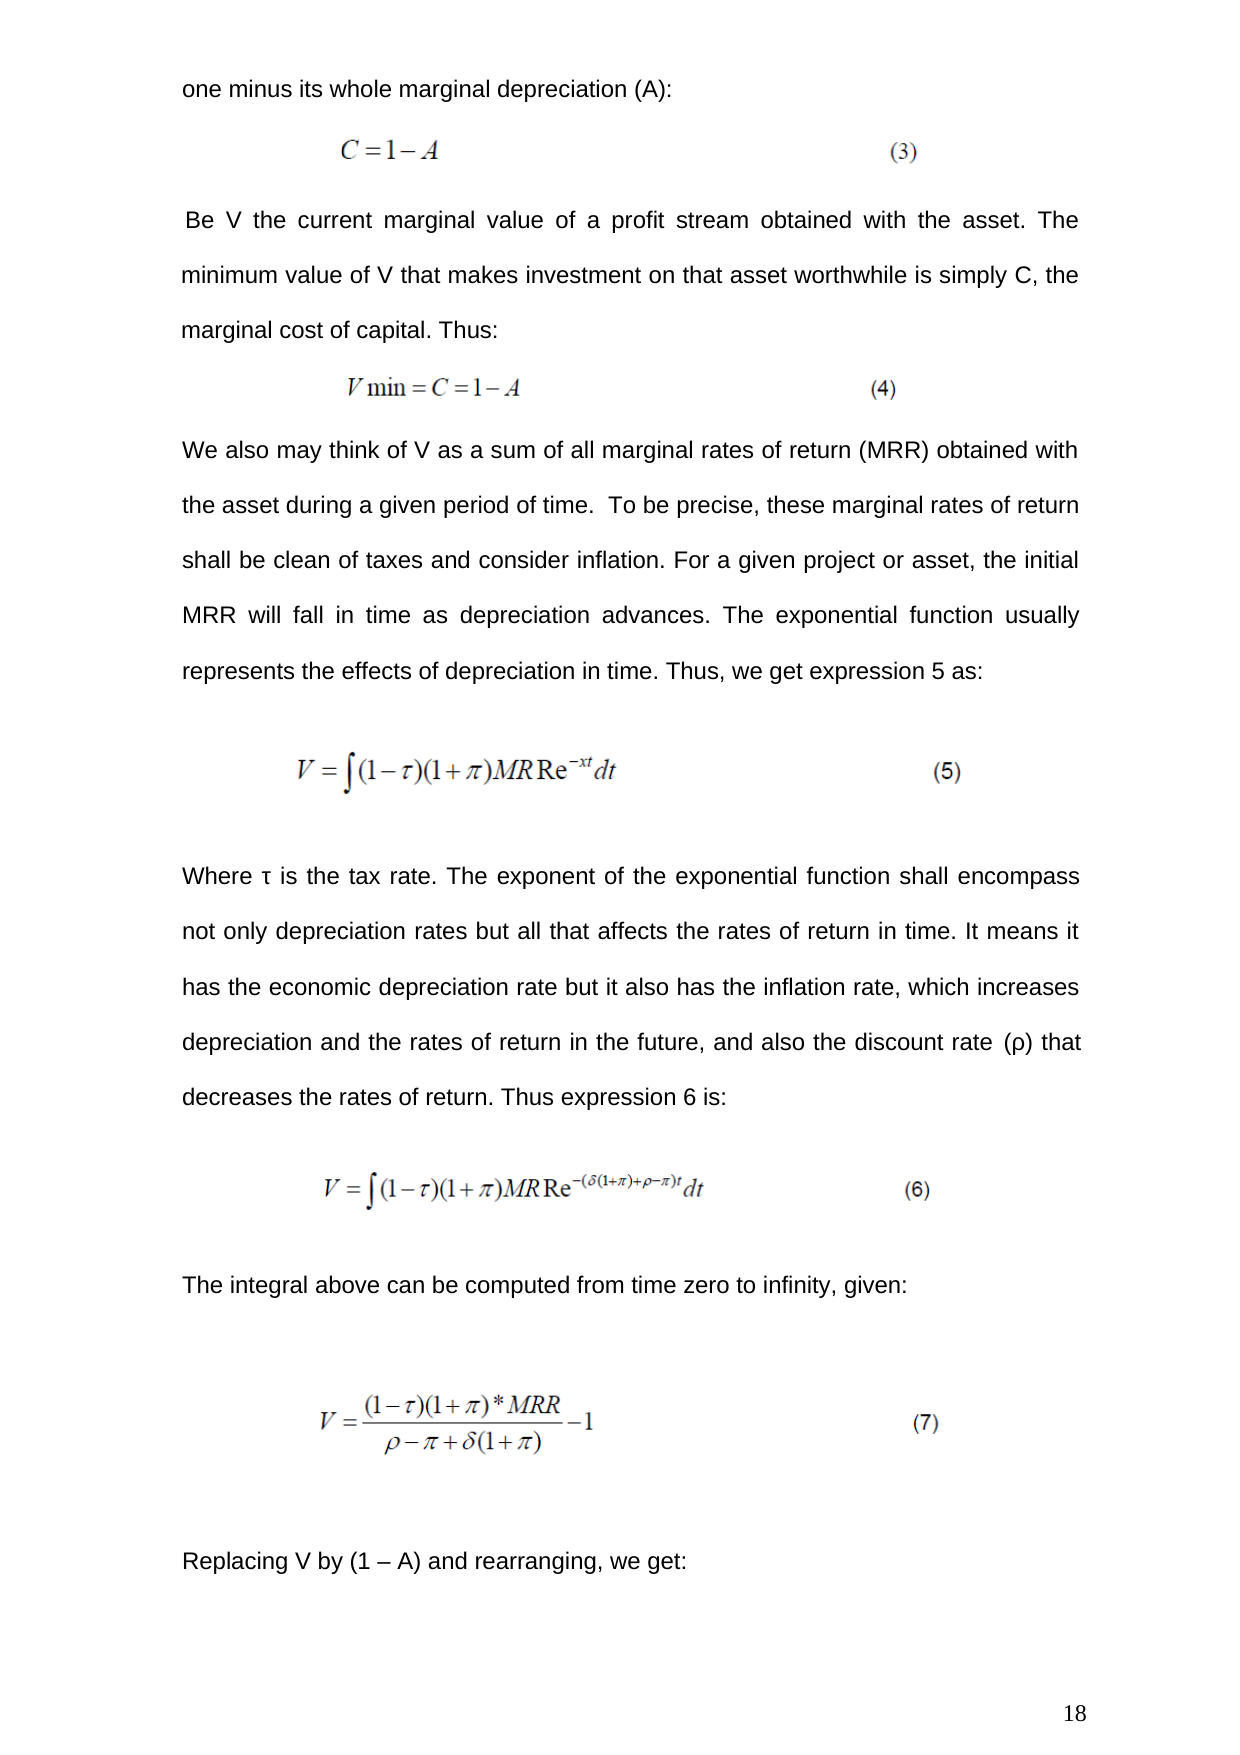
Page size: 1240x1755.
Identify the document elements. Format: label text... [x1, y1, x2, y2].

text We also may think of V as a sum of all marginal rates of return (MRR) obtained with the asset during a given period of time. To be precise, these marginal rates of return shall be clean of taxes and consider inflation. For a given project or asset, the initial MRR will fall in time as depreciation advances. The exponential function usually represents the effects of depreciation in time. Thus, we get expression 5 as: [182, 436, 1081, 684]
text Where τ is the tax rate. The exponent of the exponential function shall encompass not only depreciation rates but all that affects the rates of return in time. It means it has the economic depreciation rate but it also has the inflation rate, which increases depreciation and the rates of return in the future, and also the discount rate (ρ) that decreases the rates of return. Thus expression 6 is: [182, 862, 1081, 1111]
text one minus its whole marginal depreciation (A): [182, 75, 1081, 103]
text Replacing V by (1 – A) and rearranging, we get: [182, 1547, 1081, 1575]
text Be V the current marginal value of a profit stream obtained with the asset. The minimum value of V that makes investment on that asset worthwhile is simply C, the marginal cost of capital. Thus: [173, 206, 1081, 344]
text The integral above can be computed from time zero to infinity, given: [182, 1271, 1081, 1299]
